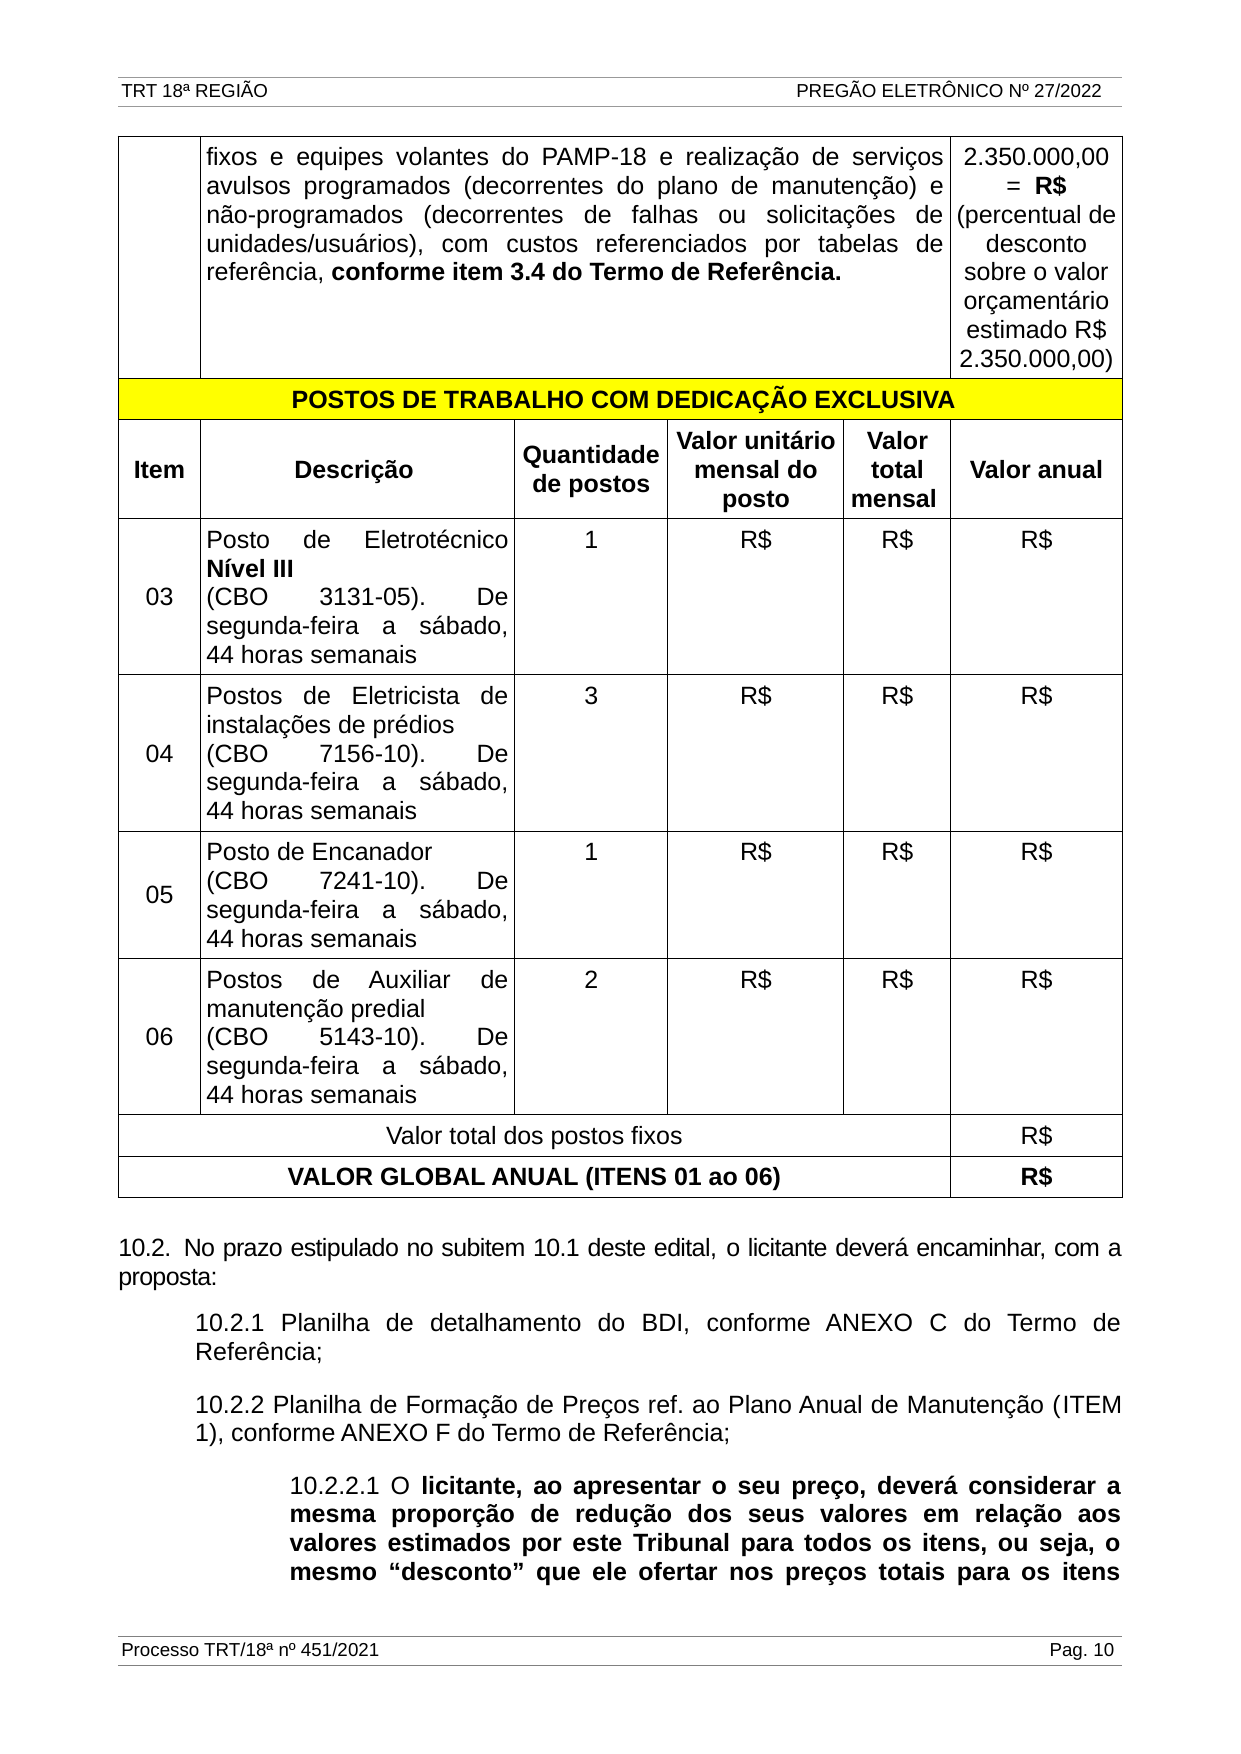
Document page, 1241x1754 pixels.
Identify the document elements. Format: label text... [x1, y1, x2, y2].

table_cell Valor total mensal [844, 420, 950, 518]
table_cell Valor anual [951, 420, 1122, 518]
table_cell fixos e equipes volantes do PAMP-18 e realização de serviços avulsos programados (decorrentes do plano de manutenção) e não-programados (decorrentes de falhas ou solicitações de unidades/usuários), com custos referenciados por tabelas de referência, conforme item 3.4 do Termo de Referência. [201, 137, 950, 378]
table_cell R$ [668, 959, 843, 1114]
table_cell 04 [119, 675, 200, 831]
text 10.2.2.1 O licitante, ao apresentar o seu preço, deverá considerar a mesma proporção de redução dos seus valores em relação aos valores estimados por este Tribunal para todos os itens, ou seja, o mesmo “desconto” que ele ofertar nos preços totais para os itens [289, 1471, 1122, 1586]
table_cell R$ [951, 959, 1122, 1114]
table_cell VALOR GLOBAL ANUAL (ITENS 01 ao 06) [119, 1157, 950, 1197]
table_cell Item [119, 420, 200, 518]
text 10.2. No prazo estipulado no subitem 10.1 deste edital, o licitante deverá encaminhar, com a proposta: [118, 1233, 1122, 1291]
table_cell R$ [668, 675, 843, 831]
table_cell Quantidade de postos [515, 420, 667, 518]
table_cell Postos de Auxiliar de manutenção predial (CBO 5143-10). De segunda-feira a sábado, 44 horas semanais [201, 959, 514, 1114]
table_cell Valor total dos postos fixos [119, 1115, 950, 1156]
table_cell R$ [951, 519, 1122, 674]
table_cell R$ [844, 675, 950, 831]
table_cell Postos de Eletricista de instalações de prédios (CBO 7156-10). De segunda-feira a sábado, 44 horas semanais [201, 675, 514, 831]
table_cell 2 [515, 959, 667, 1114]
table_cell Posto de Encanador (CBO 7241-10). De segunda-feira a sábado, 44 horas semanais [201, 832, 514, 958]
table_cell [119, 137, 200, 378]
table_cell 2.350.000,00 = R$ (percentual de desconto sobre o valor orçamentário estimado R$ 2.350.000,00) [951, 137, 1122, 378]
text 10.2.2 Planilha de Formação de Preços ref. ao Plano Anual de Manutenção (ITEM 1), conforme ANEXO F do Termo de Referência; [195, 1389, 1122, 1447]
table_cell R$ [844, 519, 950, 674]
text 10.2.1 Planilha de detalhamento do BDI, conforme ANEXO C do Termo de Referência; [195, 1308, 1122, 1366]
table_cell 06 [119, 959, 200, 1114]
table_cell R$ [668, 832, 843, 958]
table_cell R$ [951, 832, 1122, 958]
table_cell R$ [951, 675, 1122, 831]
table_cell 03 [119, 519, 200, 674]
table_cell R$ [951, 1115, 1122, 1156]
table_cell R$ [668, 519, 843, 674]
table_cell R$ [951, 1157, 1122, 1197]
table_cell POSTOS DE TRABALHO COM DEDICAÇÃO EXCLUSIVA [119, 379, 1122, 419]
table_cell Valor unitário mensal do posto [668, 420, 843, 518]
table_cell 1 [515, 832, 667, 958]
table_cell Posto de Eletrotécnico Nível III (CBO 3131-05). De segunda-feira a sábado, 44 horas semanais [201, 519, 514, 674]
table_cell R$ [844, 959, 950, 1114]
table_cell R$ [844, 832, 950, 958]
table_cell 3 [515, 675, 667, 831]
table_cell 1 [515, 519, 667, 674]
table_cell Descrição [201, 420, 514, 518]
table_cell 05 [119, 832, 200, 958]
